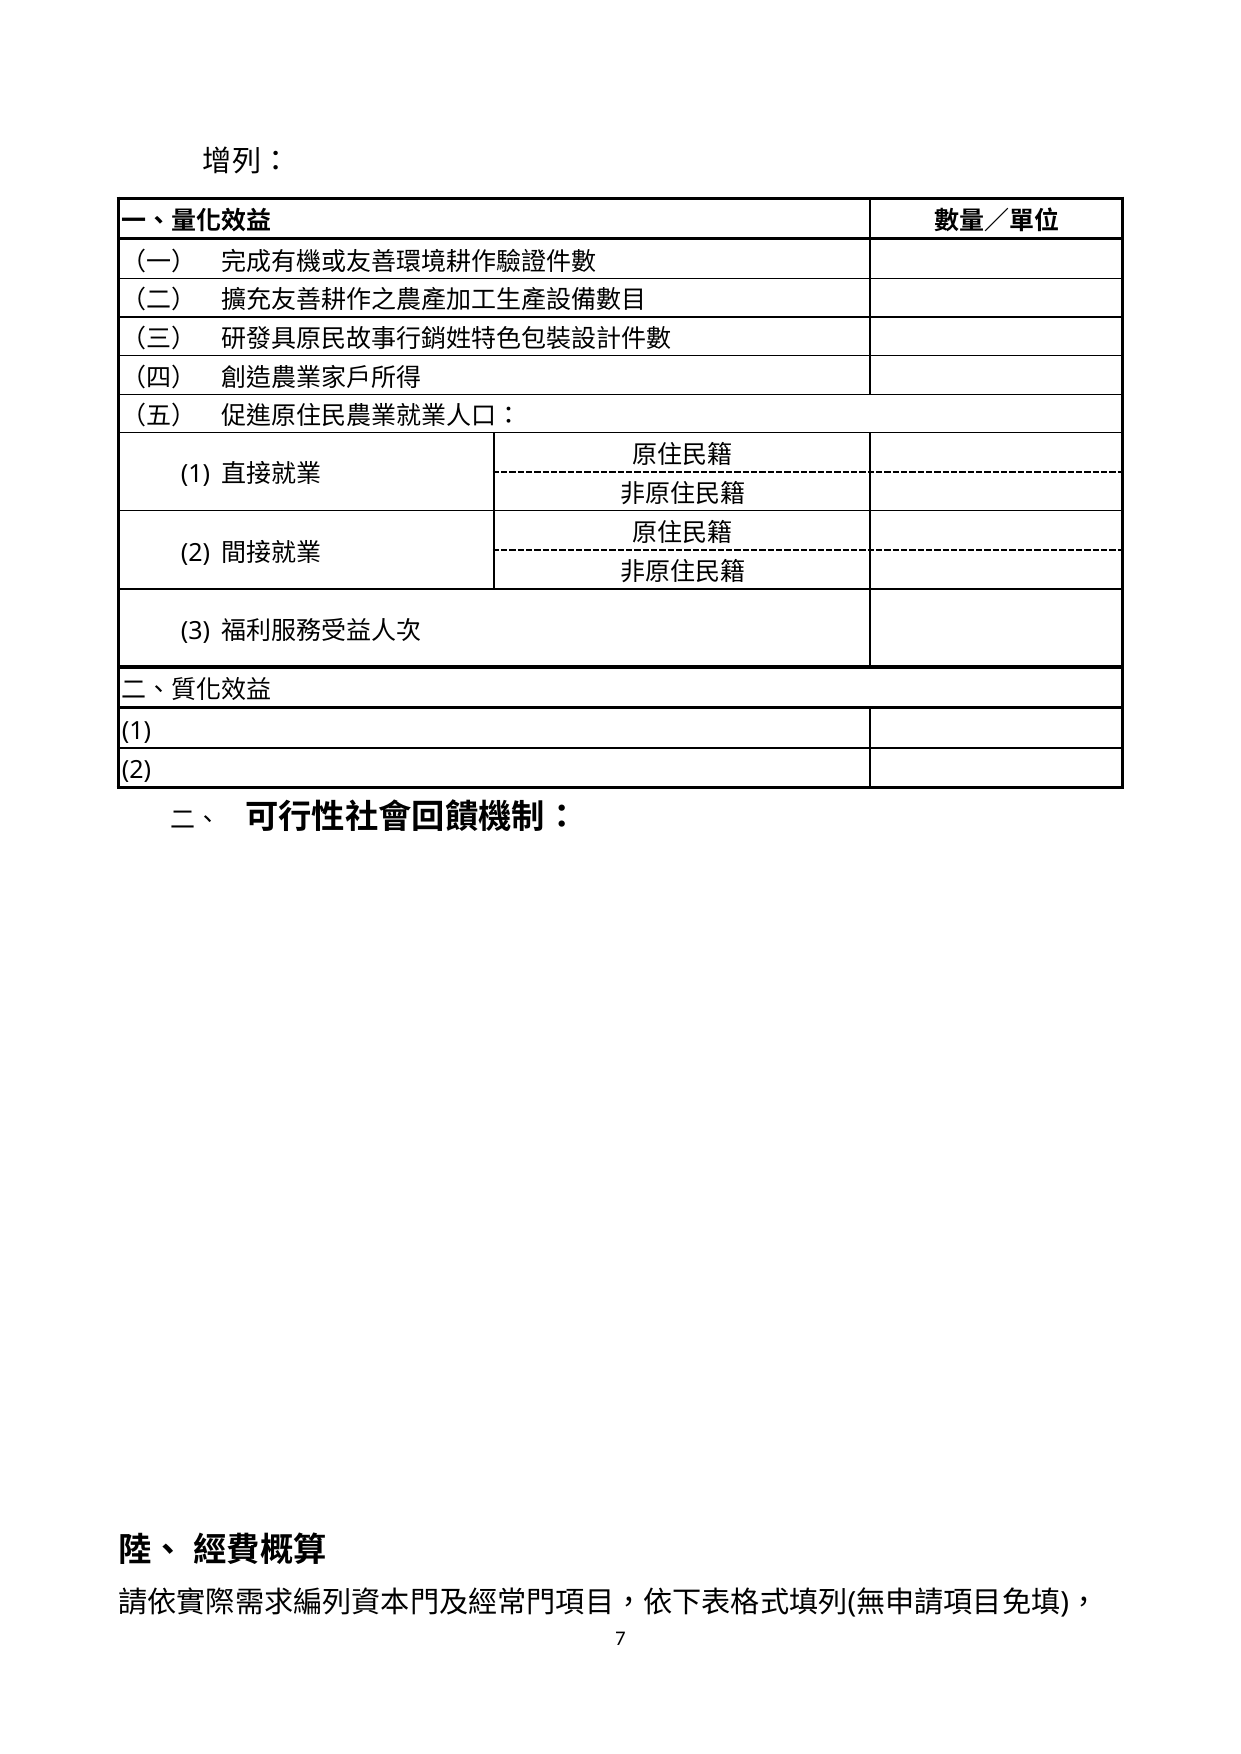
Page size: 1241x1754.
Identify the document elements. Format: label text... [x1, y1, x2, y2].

table_cell [871, 511, 1121, 549]
table_cell [871, 279, 1121, 316]
table_cell 非原住民籍 [495, 471, 869, 510]
list 經費概算 [118, 1523, 1122, 1571]
table_cell 擴充友善耕作之農產加工生產設備數目 [120, 279, 869, 316]
table_cell 研發具原民故事行銷姓特色包裝設計件數 [120, 318, 869, 355]
text 請依實際需求編列資本門及經常門項目，依下表格式填列(無申請項目免填)， [118, 1579, 1122, 1621]
table_cell [120, 709, 869, 747]
table_cell 二、質化效益 [120, 669, 1121, 706]
table_cell 促進原住民農業就業人口： [120, 395, 1121, 432]
table_cell [871, 709, 1121, 747]
table_cell [871, 471, 1121, 510]
table_cell 創造農業家戶所得 [120, 356, 869, 393]
table_cell 福利服務受益人次 [120, 590, 869, 665]
table_cell 間接就業 [120, 511, 493, 588]
table_cell [871, 318, 1121, 355]
table_cell [871, 240, 1121, 278]
table_header 數量／單位 [871, 200, 1121, 237]
table_cell [120, 749, 869, 786]
table_header 一、量化效益 [120, 200, 869, 237]
table_cell 完成有機或友善環境耕作驗證件數 [120, 240, 869, 278]
table_cell [871, 433, 1121, 471]
table_cell 非原住民籍 [495, 549, 869, 588]
table_cell [871, 590, 1121, 665]
table_cell [871, 749, 1121, 786]
table_cell 原住民籍 [495, 511, 869, 549]
table_cell [871, 356, 1121, 393]
text 增列： [203, 122, 1122, 197]
table_cell 原住民籍 [495, 433, 869, 471]
table_cell [871, 549, 1121, 588]
list 可行性社會回饋機制： [170, 789, 1122, 838]
table_cell 直接就業 [120, 433, 493, 510]
